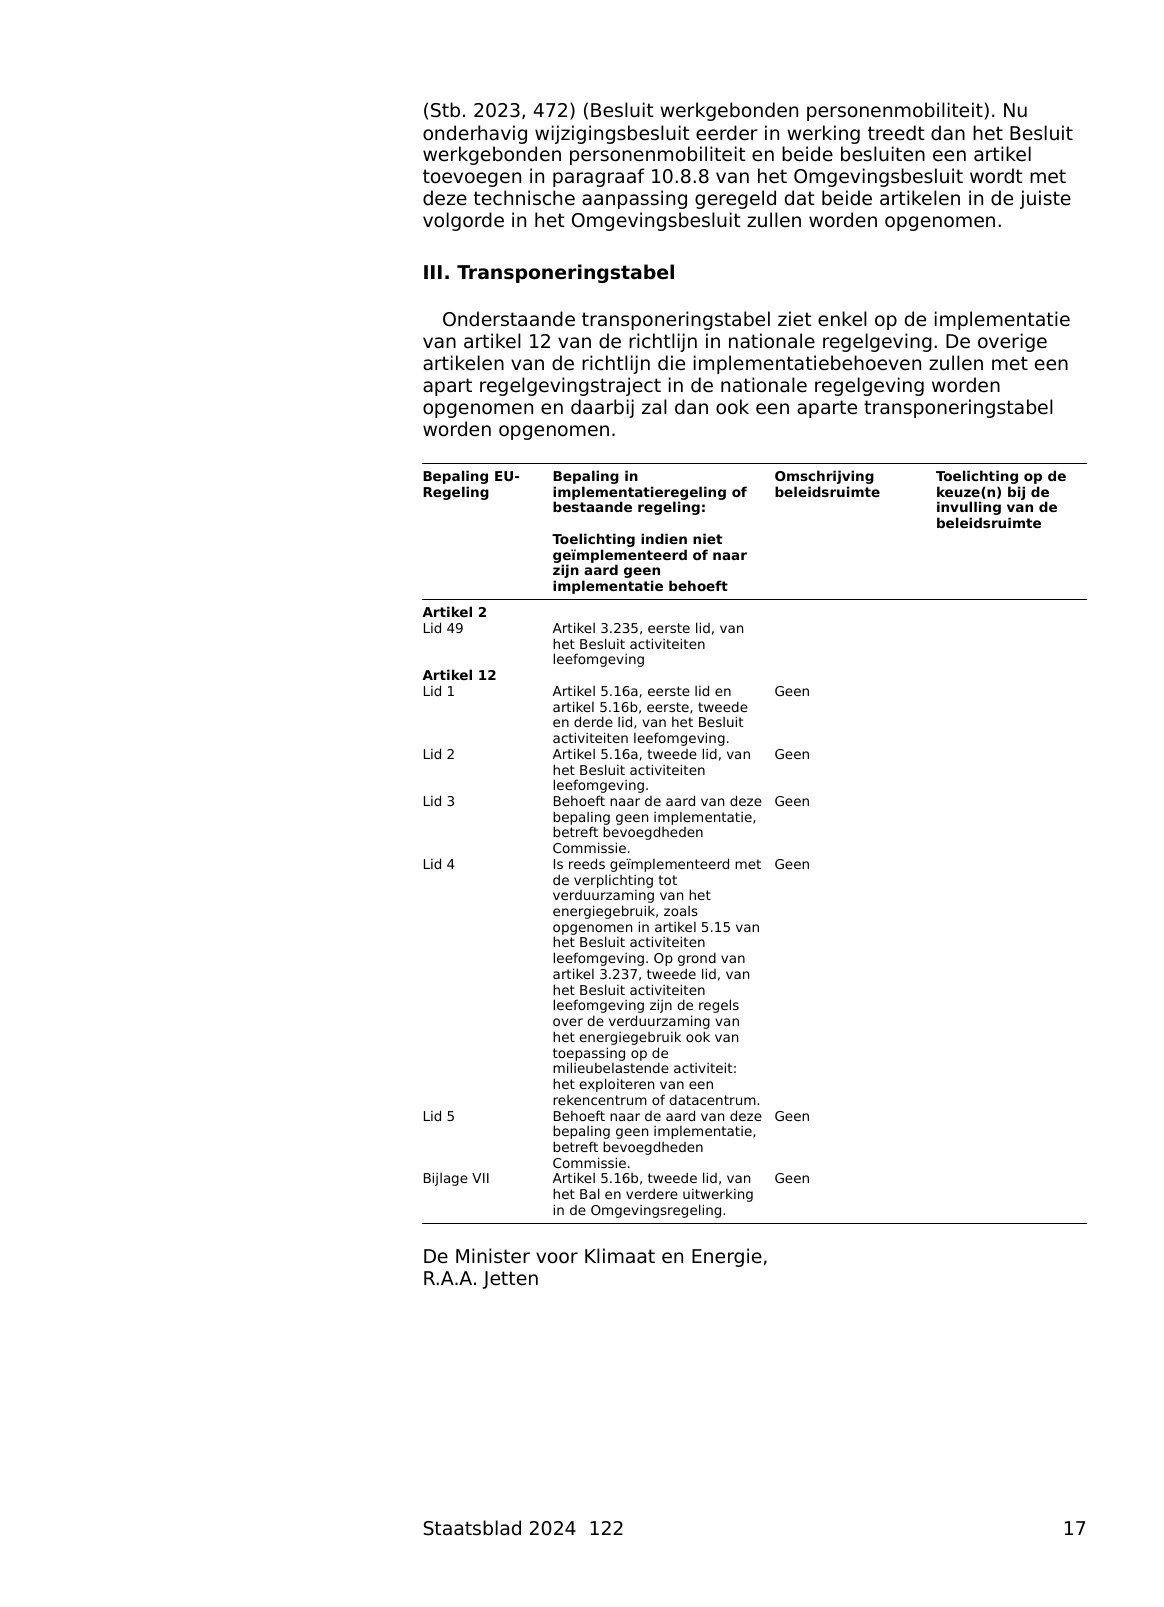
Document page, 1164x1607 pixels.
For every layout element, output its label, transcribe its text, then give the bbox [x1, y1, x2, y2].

table_cell Lid 49 [422, 621, 547, 668]
text Onderstaande transponeringstabel ziet enkel op de implementatie van artikel 12 van de richtlijn in nationale regelgeving. De overige artikelen van de richtlijn die implementatiebehoeven zullen met een apart regelgevingstraject in de nationale regelgeving worden opgenomen en daarbij zal dan ook een aparte transponeringstabel worden opgenomen. [422, 309, 1087, 441]
table_header Bepaling EU-Regeling [422, 464, 547, 532]
table_cell [930, 668, 1087, 684]
table_cell Lid 5 [422, 1108, 547, 1171]
table_cell [930, 684, 1087, 747]
table_cell [547, 668, 768, 684]
table_cell Artikel 5.16b, tweede lid, van het Bal en verdere uitwerking in de Omgevingsregeling. [547, 1171, 768, 1223]
table_cell [930, 621, 1087, 668]
table_cell Bijlage VII [422, 1171, 547, 1223]
table_cell [930, 857, 1087, 1108]
table_cell [769, 532, 930, 599]
table_cell Artikel 5.16a, tweede lid, van het Besluit activiteiten leefomgeving. [547, 747, 768, 794]
table_cell [769, 621, 930, 668]
table_cell [930, 532, 1087, 599]
table_cell [930, 747, 1087, 794]
table_header Omschrijving beleidsruimte [769, 464, 930, 532]
table_cell Lid 3 [422, 794, 547, 857]
table_cell Geen [769, 857, 930, 1108]
table_cell Toelichting indien niet geïmplementeerd of naar zijn aard geen implementatie behoeft [547, 532, 768, 599]
table_cell Is reeds geïmplementeerd met de verplichting tot verduurzaming van het energiegebruik, zoals opgenomen in artikel 5.15 van het Besluit activiteiten leefomgeving. Op grond van artikel 3.237, tweede lid, van het Besluit activiteiten leefomgeving zijn de regels over de verduurzaming van het energiegebruik ook van toepassing op de milieubelastende activiteit: het exploiteren van een rekencentrum of datacentrum. [547, 857, 768, 1108]
text (Stb. 2023, 472) (Besluit werkgebonden personenmobiliteit). Nu onderhavig wijzigingsbesluit eerder in werking treedt dan het Besluit werkgebonden personenmobiliteit en beide besluiten een artikel toevoegen in paragraaf 10.8.8 van het Omgevingsbesluit wordt met deze technische aanpassing geregeld dat beide artikelen in de juiste volgorde in het Omgevingsbesluit zullen worden opgenomen. [422, 100, 1087, 232]
table_cell [930, 600, 1087, 621]
table_header Bepaling in implementatieregeling of bestaande regeling: [547, 464, 768, 532]
table_cell Artikel 12 [422, 668, 547, 684]
table_cell Behoeft naar de aard van deze bepaling geen implementatie, betreft bevoegdheden Commissie. [547, 1108, 768, 1171]
table_cell Lid 2 [422, 747, 547, 794]
table_cell [769, 600, 930, 621]
table_cell Lid 1 [422, 684, 547, 747]
table_cell Geen [769, 1108, 930, 1171]
table_cell [930, 1108, 1087, 1171]
table_cell Artikel 3.235, eerste lid, van het Besluit activiteiten leefomgeving [547, 621, 768, 668]
table_cell [547, 600, 768, 621]
table_cell [930, 1171, 1087, 1223]
table_cell [422, 532, 547, 599]
text De Minister voor Klimaat en Energie, R.A.A. Jetten [422, 1246, 1087, 1290]
table_cell Geen [769, 747, 930, 794]
table_cell [769, 668, 930, 684]
table_cell Lid 4 [422, 857, 547, 1108]
table_cell Artikel 5.16a, eerste lid en artikel 5.16b, eerste, tweede en derde lid, van het Besluit activiteiten leefomgeving. [547, 684, 768, 747]
table_cell Behoeft naar de aard van deze bepaling geen implementatie, betreft bevoegdheden Commissie. [547, 794, 768, 857]
subtitle III. Transponeringstabel [422, 262, 1087, 284]
table_cell Geen [769, 1171, 930, 1223]
table_cell Artikel 2 [422, 600, 547, 621]
table_cell [930, 794, 1087, 857]
table_cell Geen [769, 794, 930, 857]
table_cell Geen [769, 684, 930, 747]
table_header Toelichting op de keuze(n) bij de invulling van de beleidsruimte [930, 464, 1087, 532]
